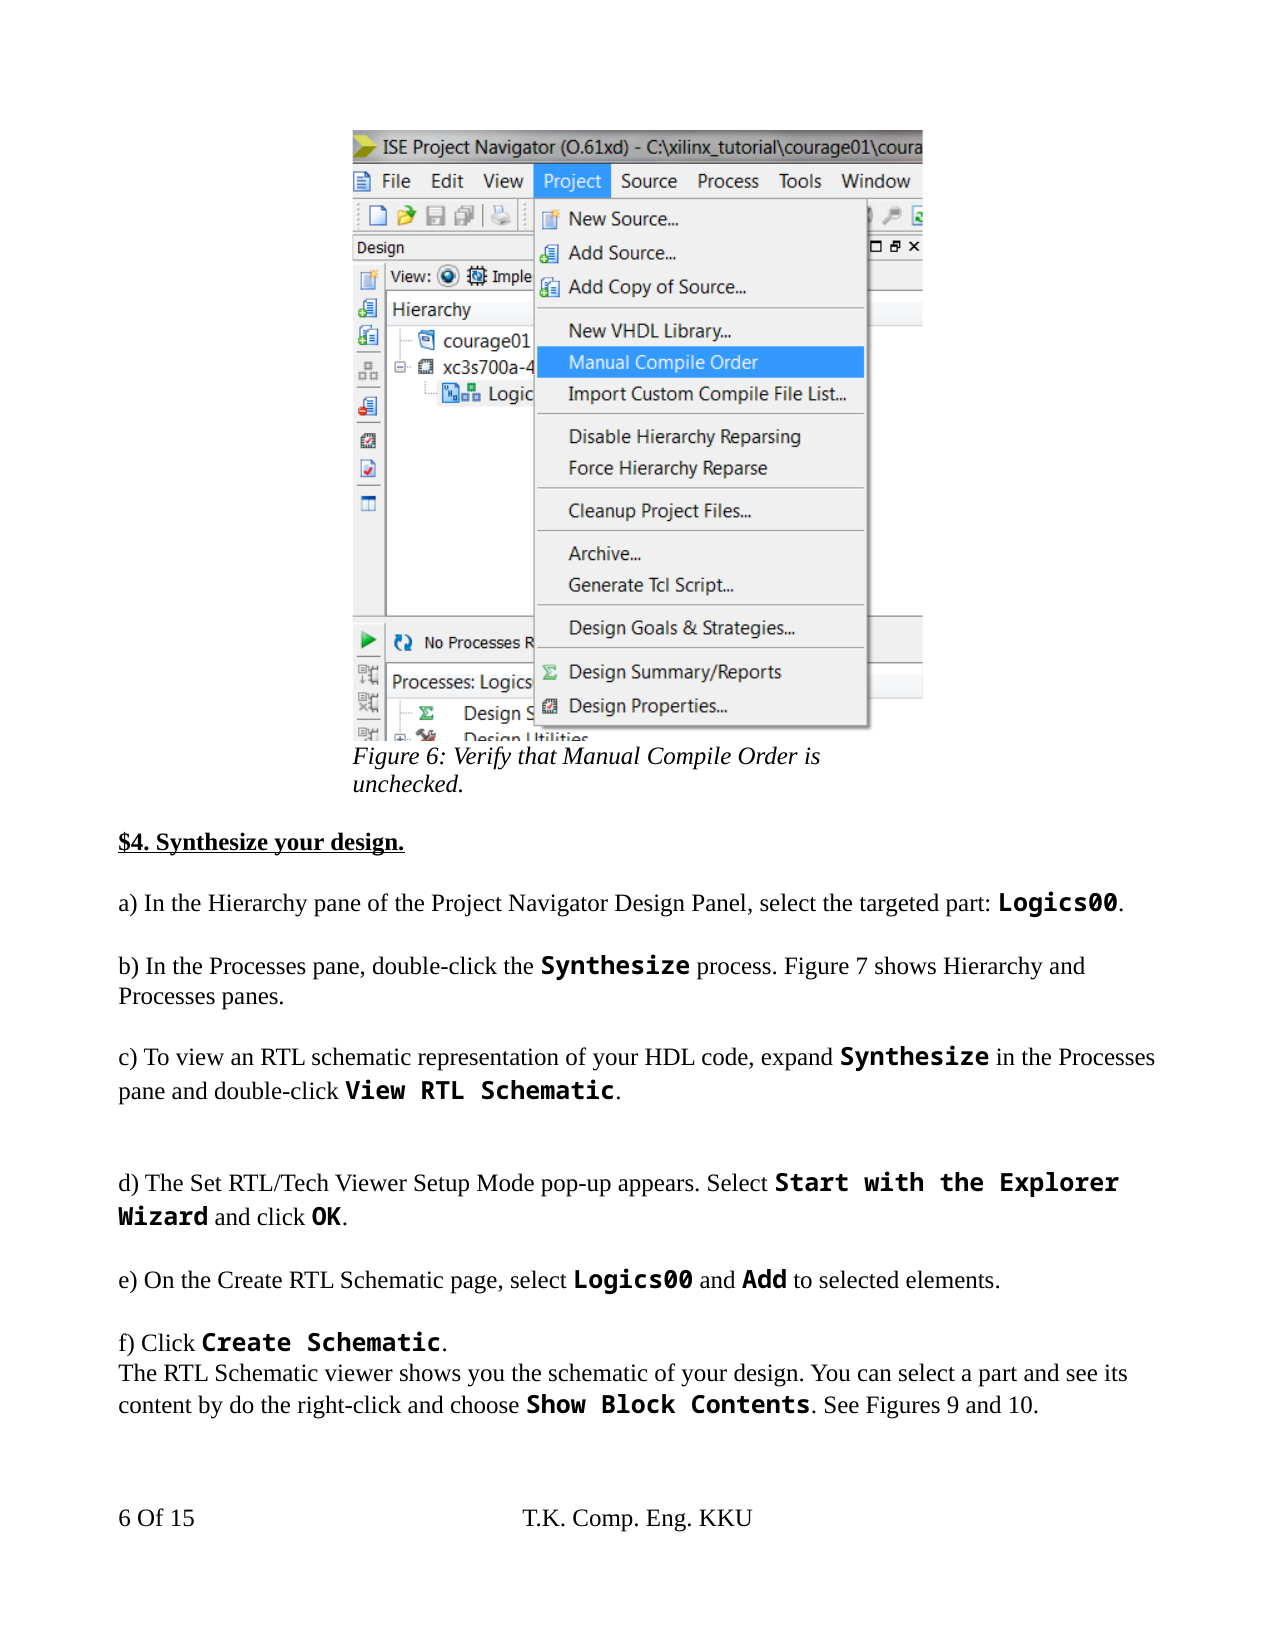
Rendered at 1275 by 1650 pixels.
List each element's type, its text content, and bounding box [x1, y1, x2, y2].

text c) To view an RTL schematic representation of your HDL code, expand Synthesize in the Processes pane and double-click View RTL Schematic. [118, 1039, 1157, 1107]
text d) The Set RTL/Tech Viewer Setup Mode pop-up appears. Select Start with the Explorer Wizard and click OK. [118, 1164, 1157, 1233]
text b) In the Processes pane, double-click the Synthesize process. Figure 7 shows Hierarchy and Processes panes. [118, 947, 1157, 1010]
text Figure 6: Verify that Manual Compile Order is unchecked. [352, 741, 923, 798]
text $4. Synthesize your design. [118, 827, 1157, 856]
text The RTL Schematic viewer shows you the schematic of your design. You can select a part and see its content by do the right-click and choose Show Block Contents. See Figures 9 and 10. [118, 1358, 1157, 1421]
text e) On the Create RTL Schematic page, select Logics00 and Add to selected elements. [118, 1261, 1157, 1295]
text a) In the Hierarchy pane of the Project Navigator Design Panel, select the targeted part: Logics00. [118, 884, 1157, 918]
text f) Click Create Schematic. [118, 1324, 1157, 1358]
